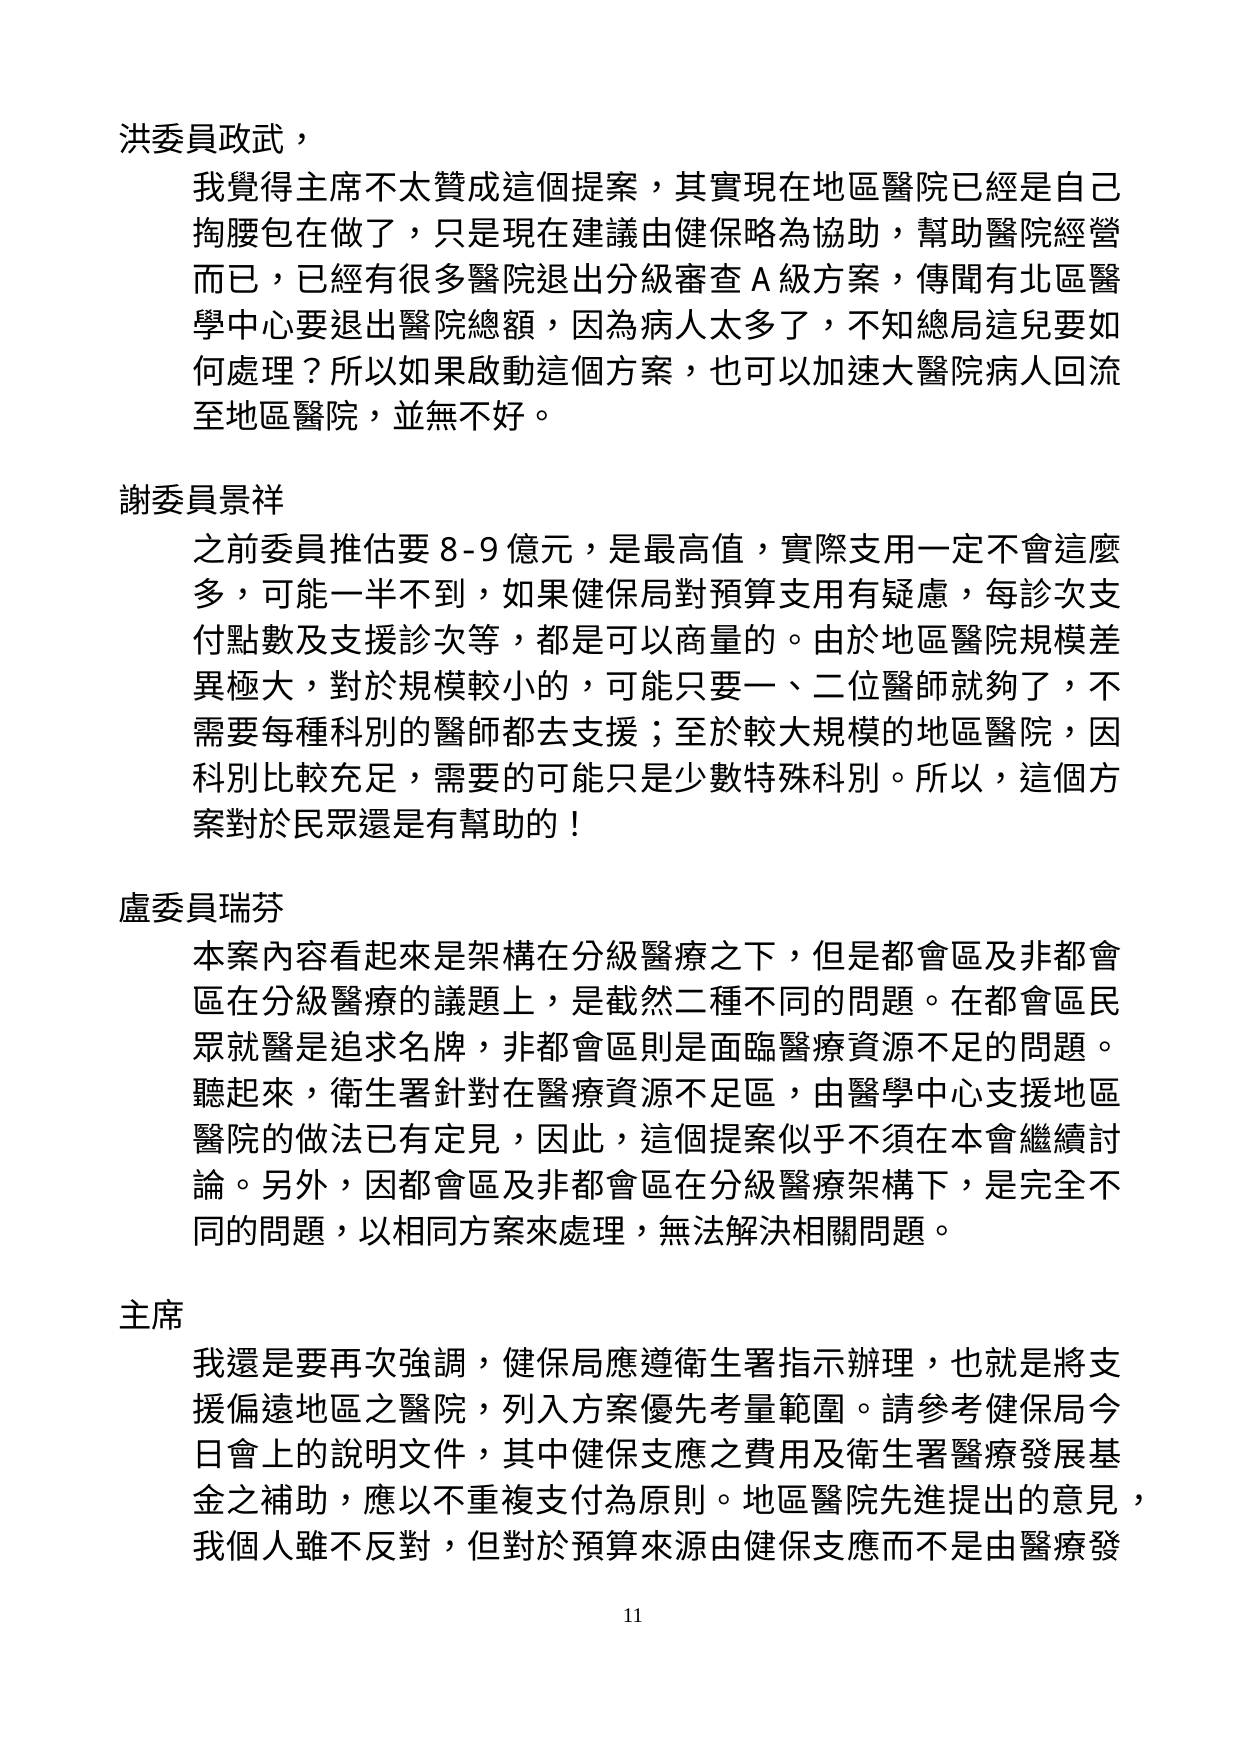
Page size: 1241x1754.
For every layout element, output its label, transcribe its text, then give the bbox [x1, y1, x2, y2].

text 我還是要再次強調，健保局應遵衛生署指示辦理，也就是將支援偏遠地區之醫院，列入方案優先考量範圍。請參考健保局今日會上的說明文件，其中健保支應之費用及衛生署醫療發展基金之補助，應以不重複支付為原則。地區醫院先進提出的意見，我個人雖不反對，但對於預算來源由健保支應而不是由醫療發展基金支應可能產生之疑慮，及都會區及偏遠地區醫院應如何區隔其差異，亦待釐清，故本次提案不通過。請提案委員或社區醫院協會一併參採上述意見，強化方案內容與說明，及更為精確之預算金額估列，於日後適當時機再提出更週延務實的計畫方案。 [192, 1338, 1122, 1568]
text 盧委員瑞芬 [118, 864, 1122, 926]
text 之前委員推估要8-9億元，是最高值，實際支用一定不會這麼多，可能一半不到，如果健保局對預算支用有疑慮，每診次支付點數及支援診次等，都是可以商量的。由於地區醫院規模差異極大，對於規模較小的，可能只要一、二位醫師就夠了，不需要每種科別的醫師都去支援；至於較大規模的地區醫院，因科別比較充足，需要的可能只是少數特殊科別。所以，這個方案對於民眾還是有幫助的！ [192, 524, 1122, 845]
text 主席 [118, 1271, 1122, 1333]
text 本案內容看起來是架構在分級醫療之下，但是都會區及非都會區在分級醫療的議題上，是截然二種不同的問題。在都會區民眾就醫是追求名牌，非都會區則是面臨醫療資源不足的問題。聽起來，衛生署針對在醫療資源不足區，由醫學中心支援地區醫院的做法已有定見，因此，這個提案似乎不須在本會繼續討論。另外，因都會區及非都會區在分級醫療架構下，是完全不同的問題，以相同方案來處理，無法解決相關問題。 [192, 931, 1122, 1252]
text 我覺得主席不太贊成這個提案，其實現在地區醫院已經是自己掏腰包在做了，只是現在建議由健保略為協助，幫助醫院經營而已，已經有很多醫院退出分級審查A級方案，傳聞有北區醫學中心要退出醫院總額，因為病人太多了，不知總局這兒要如何處理？所以如果啟動這個方案，也可以加速大醫院病人回流至地區醫院，並無不好。 [192, 163, 1122, 438]
text 謝委員景祥 [118, 457, 1122, 519]
text 洪委員政武， [118, 96, 1122, 158]
